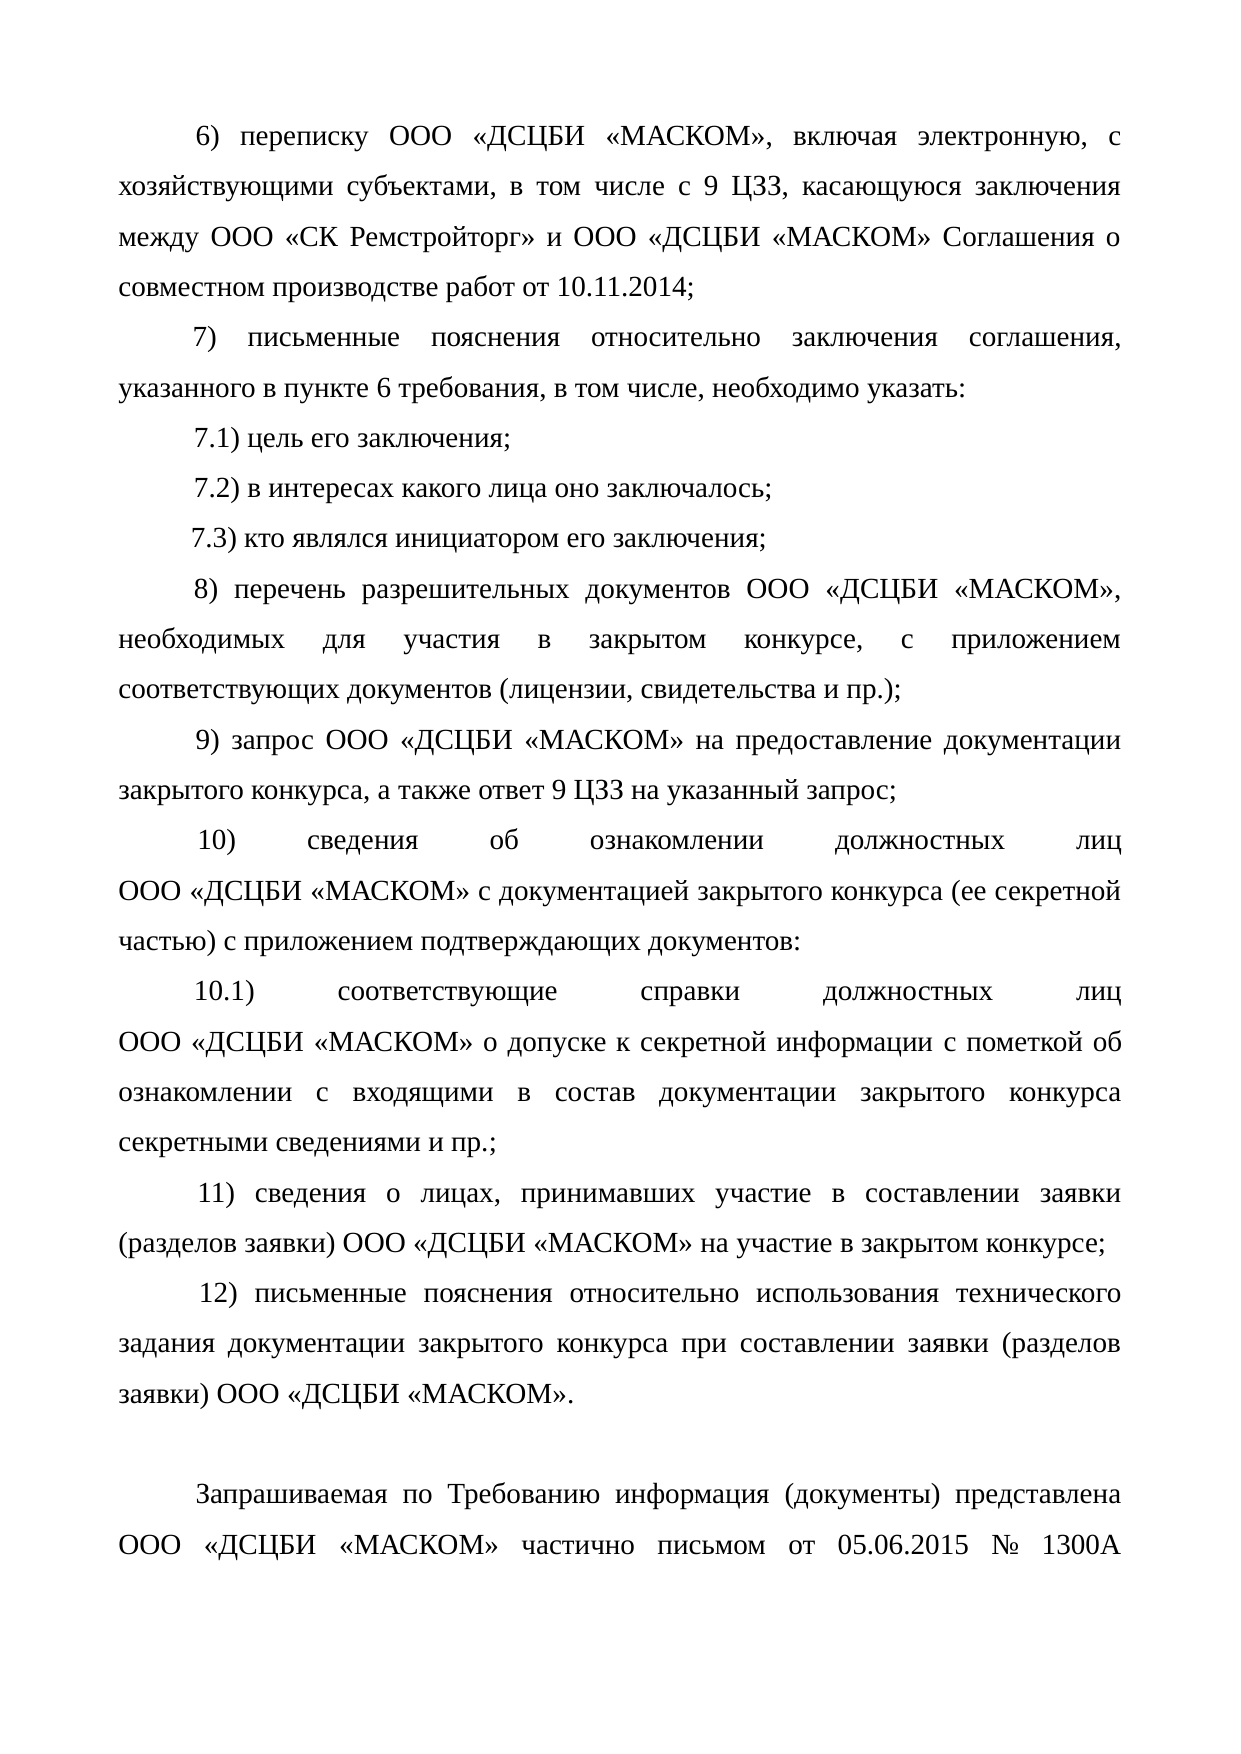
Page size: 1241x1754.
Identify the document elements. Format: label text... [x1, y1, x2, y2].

text 12) письменные пояснения относительно использования технического задания документации закрытого конкурса при составлении заявки (разделов заявки) ООО «ДСЦБИ «МАСКОМ». [118, 1275, 1122, 1409]
text 10.1) соответствующие справки должностных лиц ООО «ДСЦБИ «МАСКОМ» о допуске к секретной информации с пометкой об ознакомлении с входящими в состав документации закрытого конкурса секретными сведениями и пр.; [118, 973, 1122, 1158]
text 11) сведения о лицах, принимавших участие в составлении заявки (разделов заявки) ООО «ДСЦБИ «МАСКОМ» на участие в закрытом конкурсе; [118, 1175, 1122, 1258]
text 7.1) цель его заключения; [118, 420, 1122, 453]
text 7.3) кто являлся инициатором его заключения; [118, 521, 1122, 554]
text 10) сведения об ознакомлении должностных лиц ООО «ДСЦБИ «МАСКОМ» с документацией закрытого конкурса (ее секретной частью) с приложением подтверждающих документов: [118, 822, 1122, 957]
text 6) переписку ООО «ДСЦБИ «МАСКОМ», включая электронную, с хозяйствующими субъектами, в том числе с 9 ЦЗЗ, касающуюся заключения между ООО «СК Ремстройторг» и ООО «ДСЦБИ «МАСКОМ» Соглашения о совместном производстве работ от 10.11.2014; [118, 118, 1122, 303]
text 7.2) в интересах какого лица оно заключалось; [118, 470, 1122, 504]
text Запрашиваемая по Требованию информация (документы) представлена ООО «ДСЦБИ «МАСКОМ» частично письмом от 05.06.2015 № 1300А [118, 1477, 1122, 1560]
text 9) запрос ООО «ДСЦБИ «МАСКОМ» на предоставление документации закрытого конкурса, а также ответ 9 ЦЗЗ на указанный запрос; [118, 722, 1122, 806]
text 7) письменные пояснения относительно заключения соглашения, указанного в пункте 6 требования, в том числе, необходимо указать: [118, 319, 1122, 403]
text 8) перечень разрешительных документов ООО «ДСЦБИ «МАСКОМ», необходимых для участия в закрытом конкурсе, с приложением соответствующих документов (лицензии, свидетельства и пр.); [118, 571, 1122, 705]
